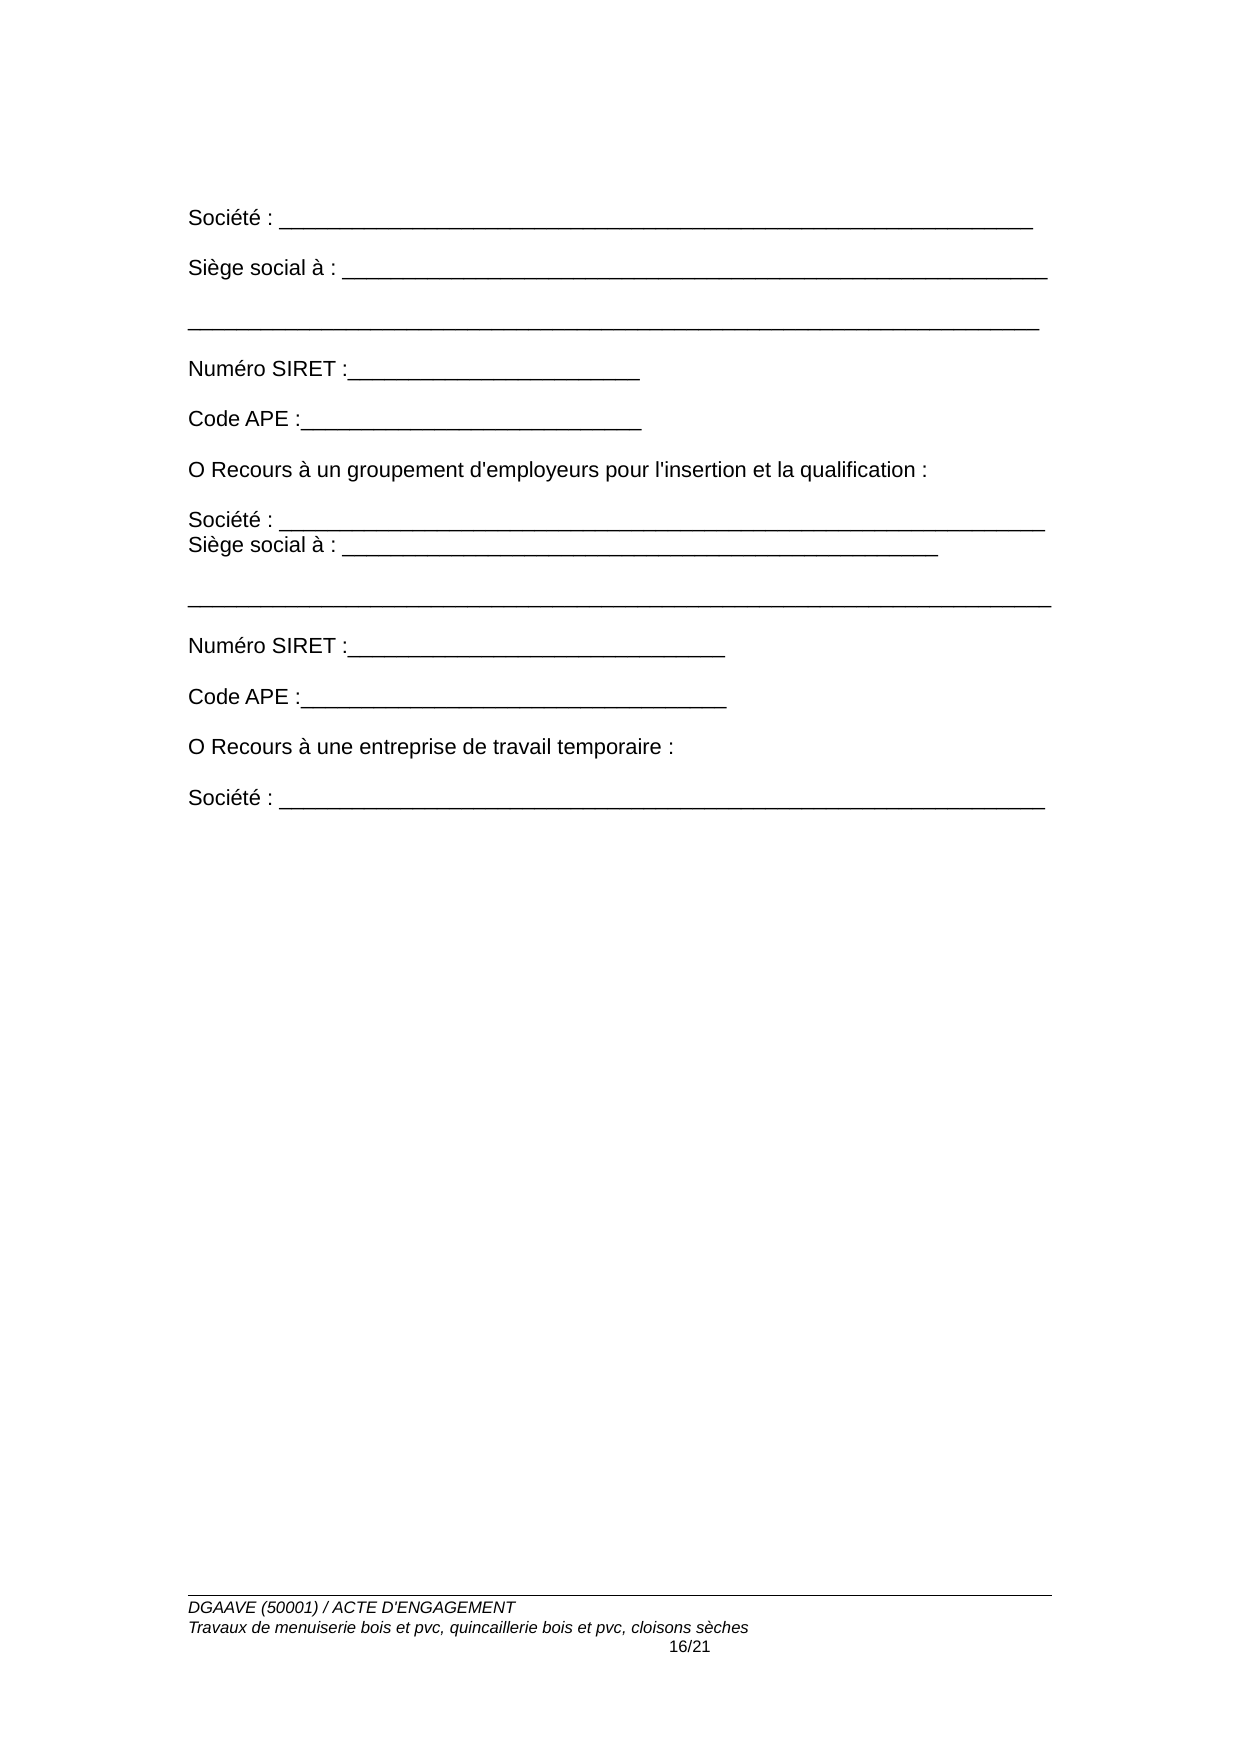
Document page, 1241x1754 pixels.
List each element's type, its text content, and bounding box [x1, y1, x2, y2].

text Société : _______________________________________________________________ [188, 507, 1052, 532]
text Société : ______________________________________________________________ [188, 204, 1052, 230]
text _______________________________________________________________________ [188, 583, 1052, 608]
text Société : _______________________________________________________________ [188, 784, 1052, 809]
text Code APE :____________________________ [188, 406, 1052, 431]
text Numéro SIRET :________________________ [188, 356, 1052, 381]
text O Recours à une entreprise de travail temporaire : [188, 734, 1052, 759]
text ______________________________________________________________________ [188, 305, 1052, 331]
text Siège social à : _________________________________________________ [188, 532, 1052, 557]
text O Recours à un groupement d'employeurs pour l'insertion et la qualification : [188, 457, 1052, 482]
text Siège social à : __________________________________________________________ [188, 255, 1052, 280]
text Numéro SIRET :_______________________________ [188, 633, 1052, 658]
text Code APE :___________________________________ [188, 683, 1052, 709]
